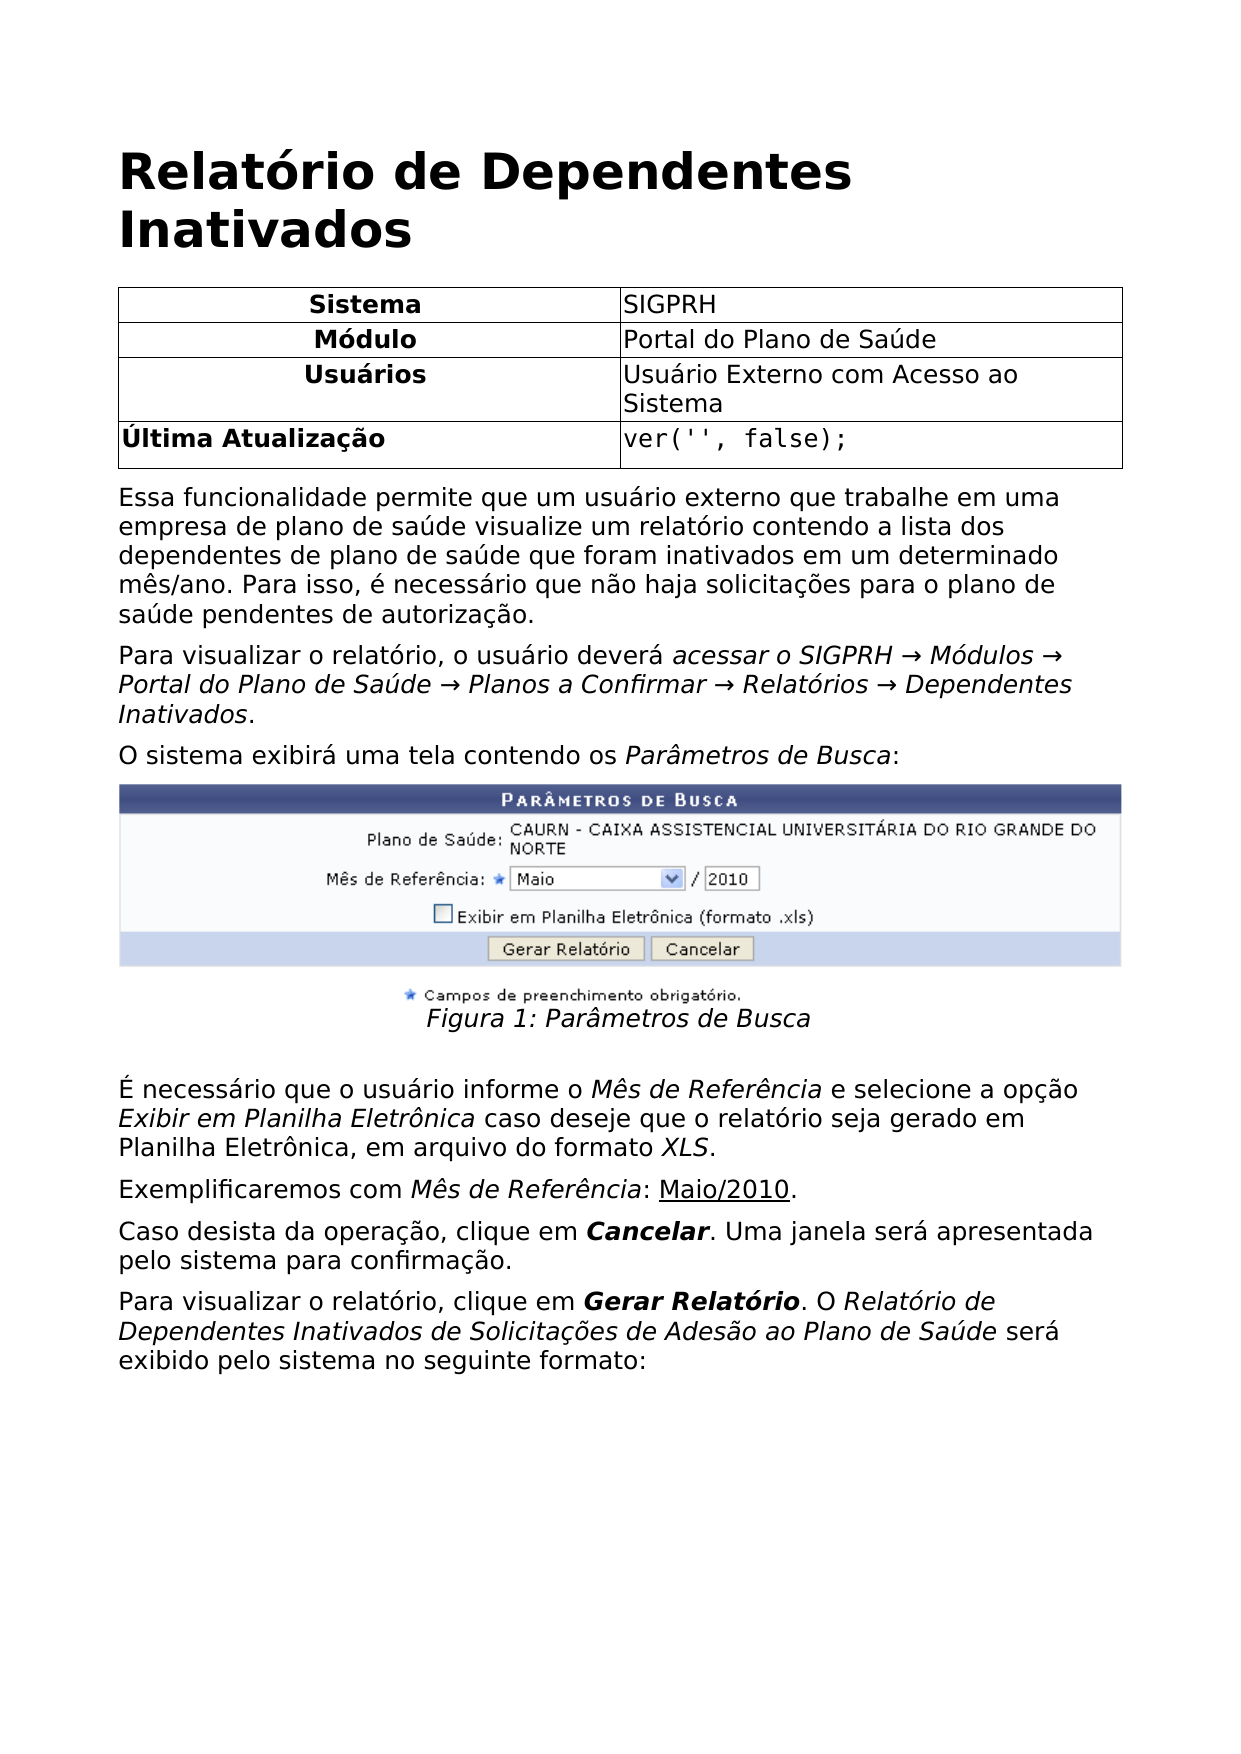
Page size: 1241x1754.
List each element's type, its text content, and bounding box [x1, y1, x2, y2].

table_cell Módulo [119, 323, 620, 357]
subtitle Relatório de Dependentes Inativados [118, 143, 1122, 259]
text Exemplificaremos com Mês de Referência: Maio/2010. [118, 1175, 1122, 1204]
text Para visualizar o relatório, clique em Gerar Relatório. O Relatório de Dependentes Inativados de Solicitações de Adesão ao Plano de Saúde será exibido pelo sistema no seguinte formato: [118, 1288, 1122, 1375]
text Figura 1: Parâmetros de Busca [118, 1005, 1122, 1033]
table_cell ver('', false); [621, 422, 1122, 468]
table_cell Portal do Plano de Saúde [621, 323, 1122, 357]
text Caso desista da operação, clique em Cancelar. Uma janela será apresentada pelo sistema para confirmação. [118, 1217, 1122, 1275]
text Para visualizar o relatório, o usuário deverá acessar o SIGPRH → Módulos → Portal do Plano de Saúde → Planos a Confirmar → Relatórios → Dependentes Inativados. [118, 641, 1122, 729]
text É necessário que o usuário informe o Mês de Referência e selecione a opção Exibir em Planilha Eletrônica caso deseje que o relatório seja gerado em Planilha Eletrônica, em arquivo do formato XLS. [118, 1075, 1122, 1163]
text Essa funcionalidade permite que um usuário externo que trabalhe em uma empresa de plano de saúde visualize um relatório contendo a lista dos dependentes de plano de saúde que foram inativados em um determinado mês/ano. Para isso, é necessário que não haja solicitações para o plano de saúde pendentes de autorização. [118, 483, 1122, 629]
table_cell Usuário Externo com Acesso ao Sistema [621, 358, 1122, 421]
picture [118, 783, 1123, 1005]
text O sistema exibirá uma tela contendo os Parâmetros de Busca: [118, 741, 1122, 771]
table_header SIGPRH [621, 288, 1122, 322]
table_header Sistema [119, 288, 620, 322]
table_cell Última Atualização [119, 422, 620, 468]
table_cell Usuários [119, 358, 620, 421]
